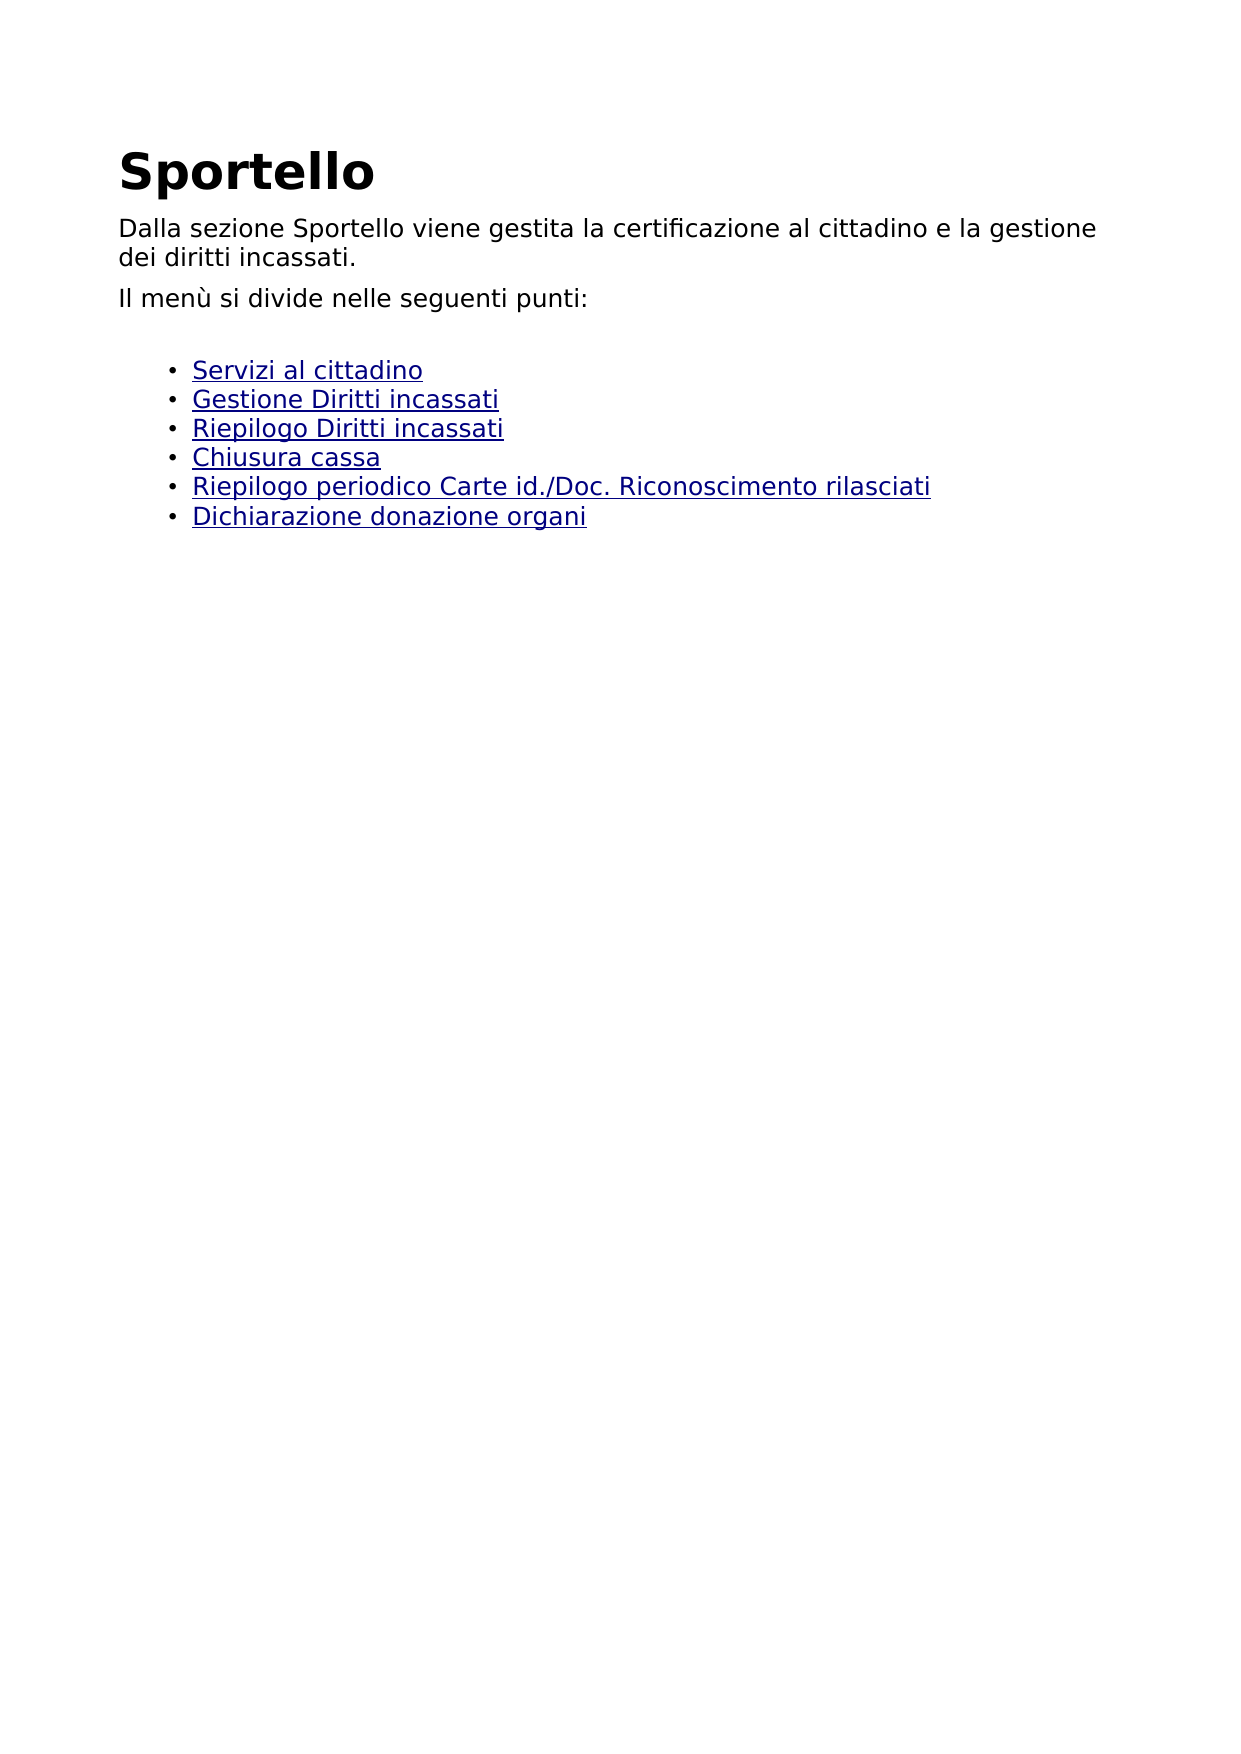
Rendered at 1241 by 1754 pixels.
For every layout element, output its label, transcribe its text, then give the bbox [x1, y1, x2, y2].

list Chiusura cassa [177, 443, 1122, 472]
text Dalla sezione Sportello viene gestita la certificazione al cittadino e la gestione dei diritti incassati. [118, 214, 1122, 272]
list Dichiarazione donazione organi [177, 502, 1122, 531]
subtitle Sportello [118, 143, 1122, 201]
list Riepilogo Diritti incassati [177, 414, 1122, 443]
list Riepilogo periodico Carte id./Doc. Riconoscimento rilasciati [177, 472, 1122, 502]
list Gestione Diritti incassati [177, 385, 1122, 414]
list Servizi al cittadino [177, 356, 1122, 385]
text Il menù si divide nelle seguenti punti: [118, 285, 1122, 314]
